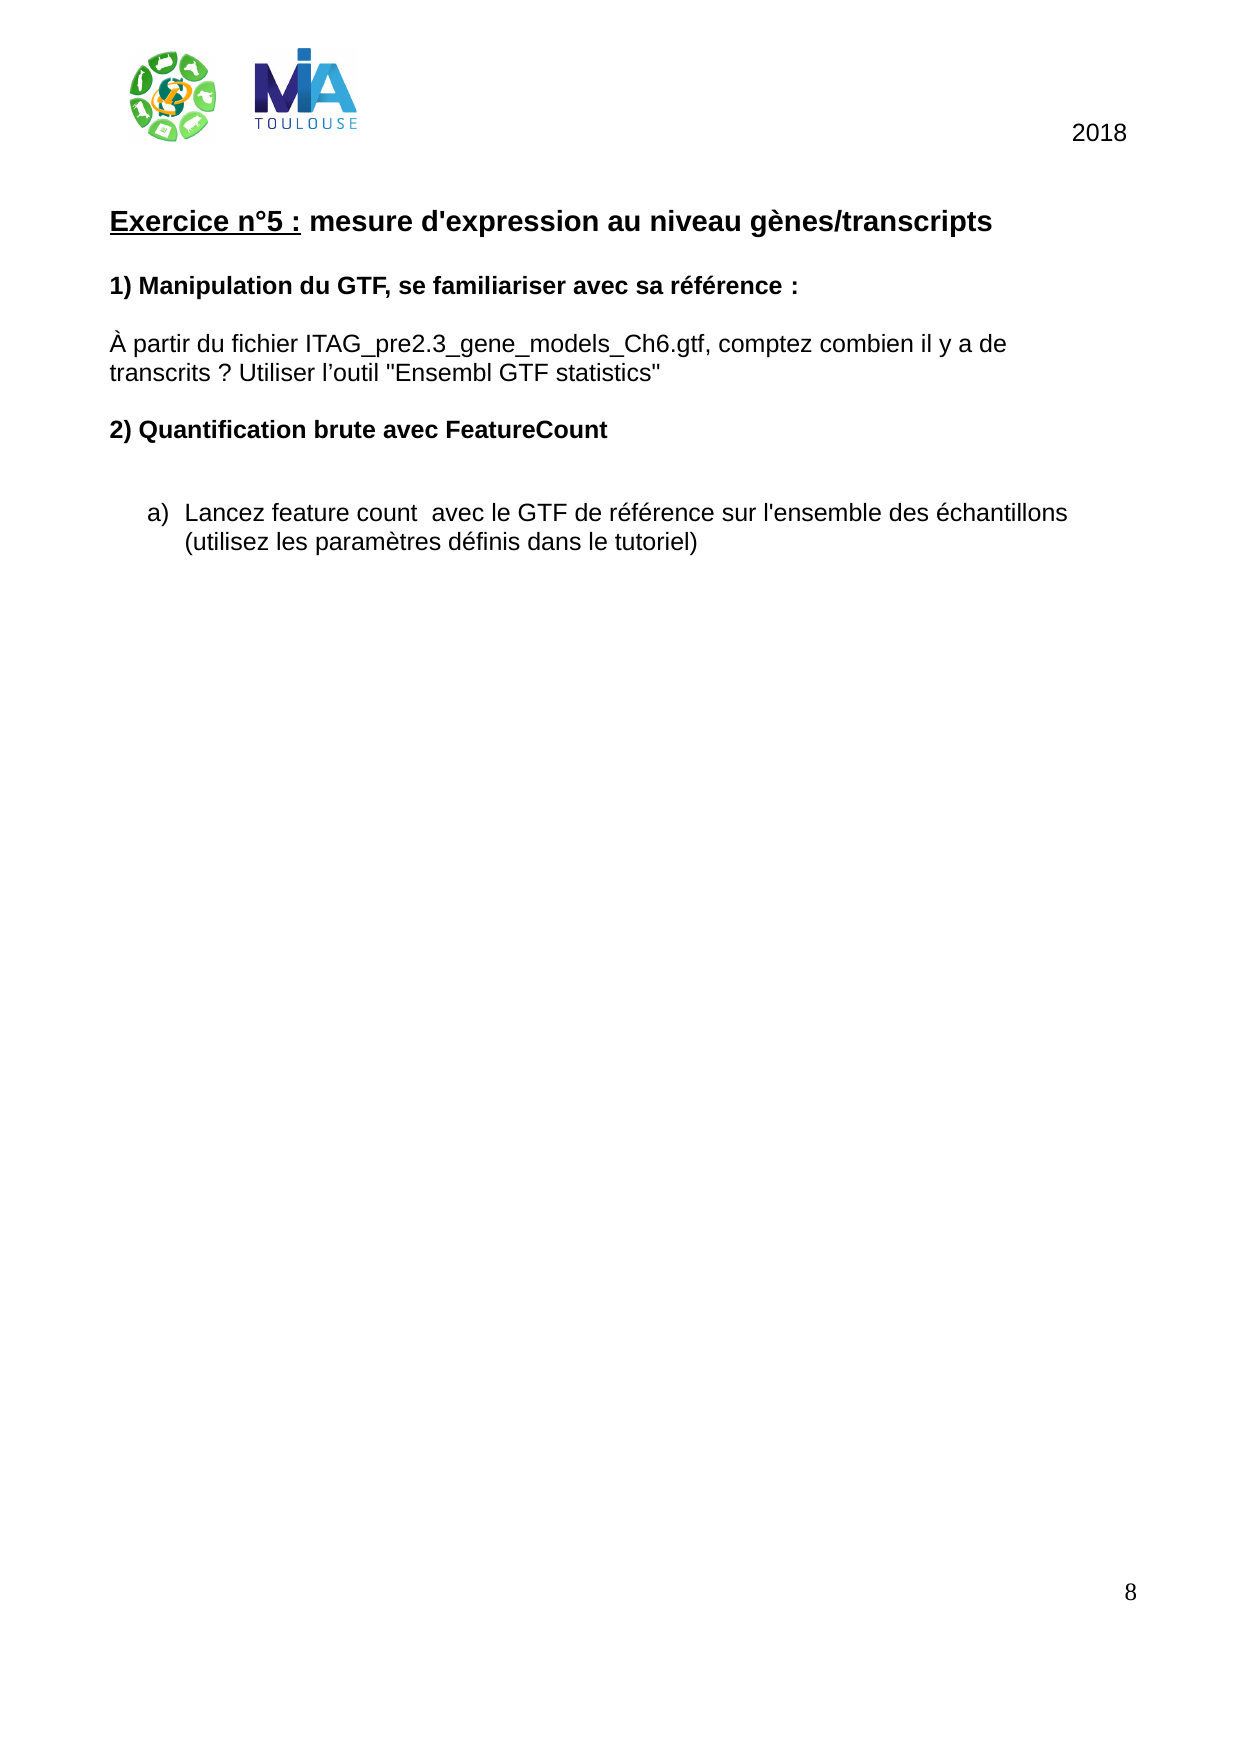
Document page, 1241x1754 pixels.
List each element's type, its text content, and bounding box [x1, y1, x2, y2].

text 1) Manipulation du GTF, se familiariser avec sa référence : [109, 271, 1137, 300]
text À partir du fichier ITAG_pre2.3_gene_models_Ch6.gtf, comptez combien il y a de transcrits ? Utiliser l’outil "Ensembl GTF statistics" [109, 329, 1137, 386]
text Exercice n°5 : mesure d'expression au niveau gènes/transcripts [109, 204, 1137, 238]
picture [254, 48, 357, 129]
text 2) Quantification brute avec FeatureCount [109, 415, 1137, 444]
picture [127, 50, 217, 143]
list Lancez feature count avec le GTF de référence sur l'ensemble des échantillons (utilisez les paramètres définis dans le tutoriel) [147, 498, 1137, 556]
